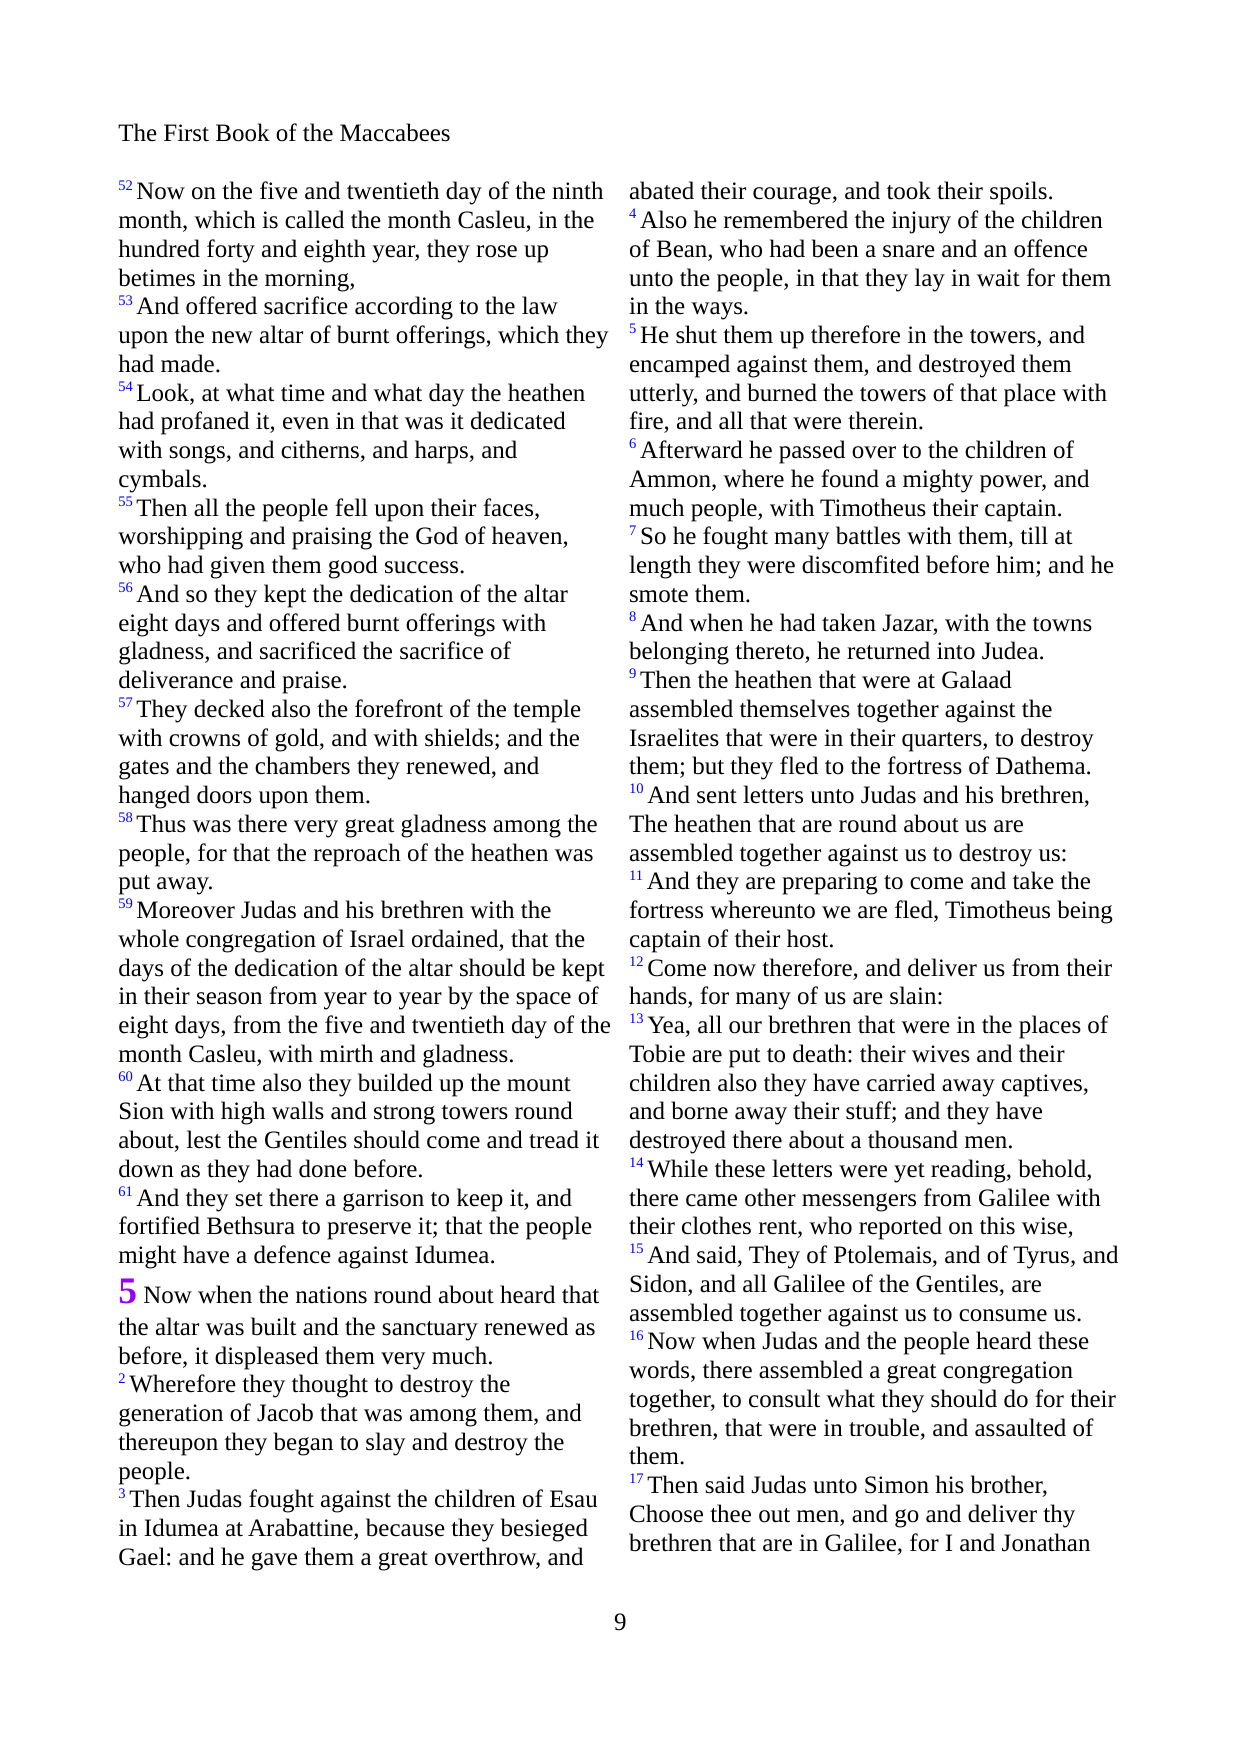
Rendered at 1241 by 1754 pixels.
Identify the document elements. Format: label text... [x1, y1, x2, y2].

text 52 Now on the five and twentieth day of the ninth month, which is called the month Casleu, in the hundred forty and eighth year, they rose up betimes in the morning, [118, 176, 611, 291]
text 54 Look, at what time and what day the heathen had profaned it, even in that was it dedicated with songs, and citherns, and harps, and cymbals. [118, 378, 611, 493]
text 59 Moreover Judas and his brethren with the whole congregation of Israel ordained, that the days of the dedication of the altar should be kept in their season from year to year by the space of eight days, from the five and twentieth day of the month Casleu, with mirth and gladness. [118, 895, 611, 1068]
text 5 He shut them up therefore in the towers, and encamped against them, and destroyed them utterly, and burned the towers of that place with fire, and all that were therein. [629, 320, 1122, 435]
text 61 And they set there a garrison to keep it, and fortified Bethsura to preserve it; that the people might have a defence against Idumea. [118, 1183, 611, 1269]
text 8 And when he had taken Jazar, with the towns belonging thereto, he returned into Judea. [629, 608, 1122, 665]
text 6 Afterward he passed over to the children of Ammon, where he found a mighty power, and much people, with Timotheus their captain. [629, 435, 1122, 521]
text 2 Wherefore they thought to destroy the generation of Jacob that was among them, and thereupon they began to slay and destroy the people. [118, 1369, 611, 1484]
text 7 So he fought many battles with them, till at length they were discomfited before him; and he smote them. [629, 521, 1122, 608]
text 57 They decked also the forefront of the temple with crowns of gold, and with shields; and the gates and the chambers they renewed, and hanged doors upon them. [118, 694, 611, 809]
text 10 And sent letters unto Judas and his brethren, The heathen that are round about us are assembled together against us to destroy us: [629, 780, 1122, 866]
text 12 Come now therefore, and deliver us from their hands, for many of us are slain: [629, 953, 1122, 1010]
text 16 Now when Judas and the people heard these words, there assembled a great congregation together, to consult what they should do for their brethren, that were in trouble, and assaulted of them. [629, 1326, 1122, 1470]
text 15 And said, They of Ptolemais, and of Tyrus, and Sidon, and all Galilee of the Gentiles, are assembled together against us to consume us. [629, 1240, 1122, 1326]
text 14 While these letters were yet reading, behold, there came other messengers from Galilee with their clothes rent, who reported on this wise, [629, 1154, 1122, 1240]
text 9 Then the heathen that were at Galaad assembled themselves together against the Israelites that were in their quarters, to destroy them; but they fled to the fortress of Dathema. [629, 665, 1122, 780]
text 4 Also he remembered the injury of the children of Bean, who had been a snare and an offence unto the people, in that they lay in wait for them in the ways. [629, 205, 1122, 320]
text abated their courage, and took their spoils. [629, 176, 1122, 205]
text 5 Now when the nations round about heard that the altar was built and the sanctuary renewed as before, it displeased them very much. [118, 1269, 611, 1369]
text 13 Yea, all our brethren that were in the places of Tobie are put to death: their wives and their children also they have carried away captives, and borne away their stuff; and they have destroyed there about a thousand men. [629, 1010, 1122, 1154]
text 3 Then Judas fought against the children of Esau in Idumea at Arabattine, because they besieged Gael: and he gave them a great overthrow, and [118, 1484, 611, 1571]
text 56 And so they kept the dedication of the altar eight days and offered burnt offerings with gladness, and sacrificed the sacrifice of deliverance and praise. [118, 579, 611, 694]
text 58 Thus was there very great gladness among the people, for that the reproach of the heathen was put away. [118, 809, 611, 895]
text 17 Then said Judas unto Simon his brother, Choose thee out men, and go and deliver thy brethren that are in Galilee, for I and Jonathan [629, 1470, 1122, 1556]
text 11 And they are preparing to come and take the fortress whereunto we are fled, Timotheus being captain of their host. [629, 866, 1122, 953]
text 60 At that time also they builded up the mount Sion with high walls and strong towers round about, lest the Gentiles should come and tread it down as they had done before. [118, 1068, 611, 1183]
text 55 Then all the people fell upon their faces, worshipping and praising the God of heaven, who had given them good success. [118, 493, 611, 579]
text 53 And offered sacrifice according to the law upon the new altar of burnt offerings, which they had made. [118, 291, 611, 378]
